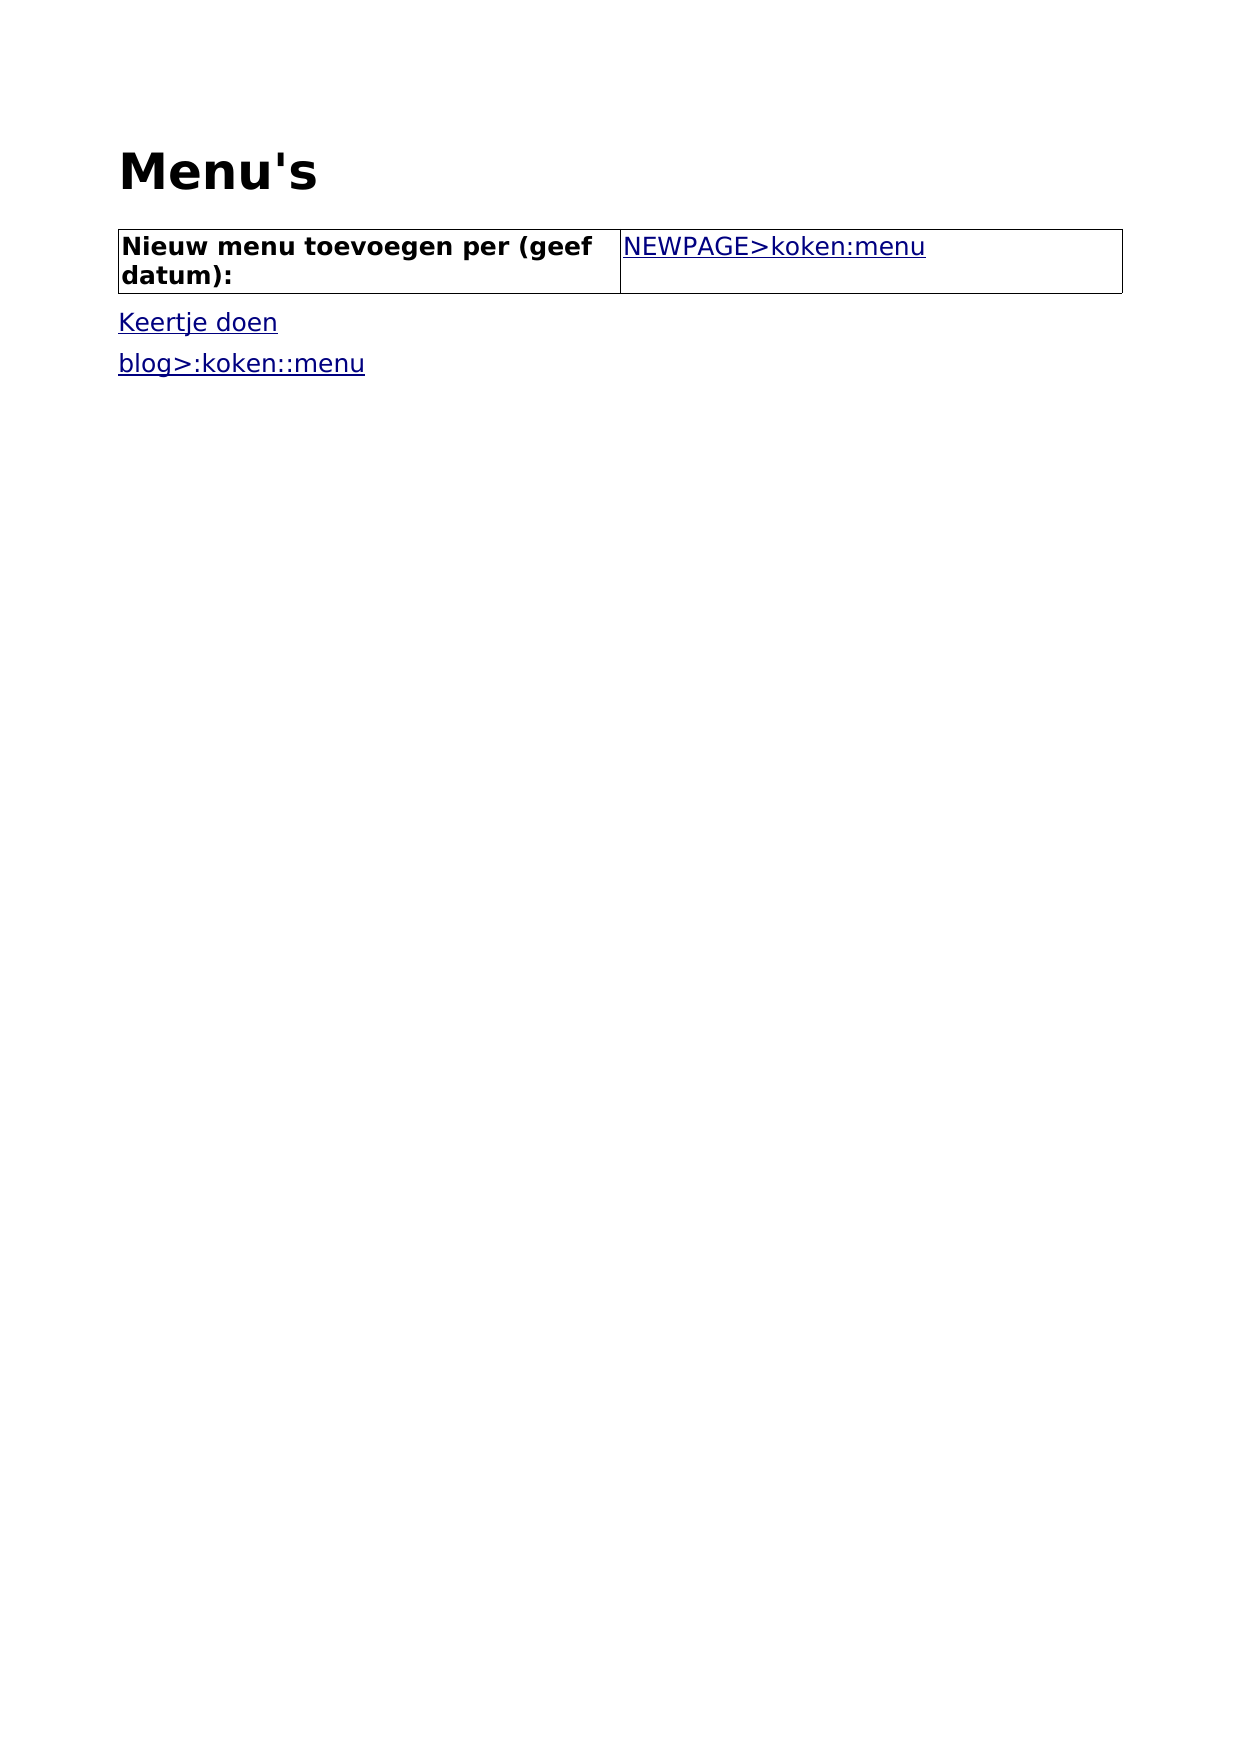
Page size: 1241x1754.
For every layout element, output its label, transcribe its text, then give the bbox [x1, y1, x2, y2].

text blog>:koken::menu [118, 349, 1122, 379]
table_header NEWPAGE>koken:menu [621, 230, 1122, 293]
table_header Nieuw menu toevoegen per (geef datum): [119, 230, 620, 293]
subtitle Menu's [118, 143, 1122, 201]
text Keertje doen [118, 308, 1122, 337]
